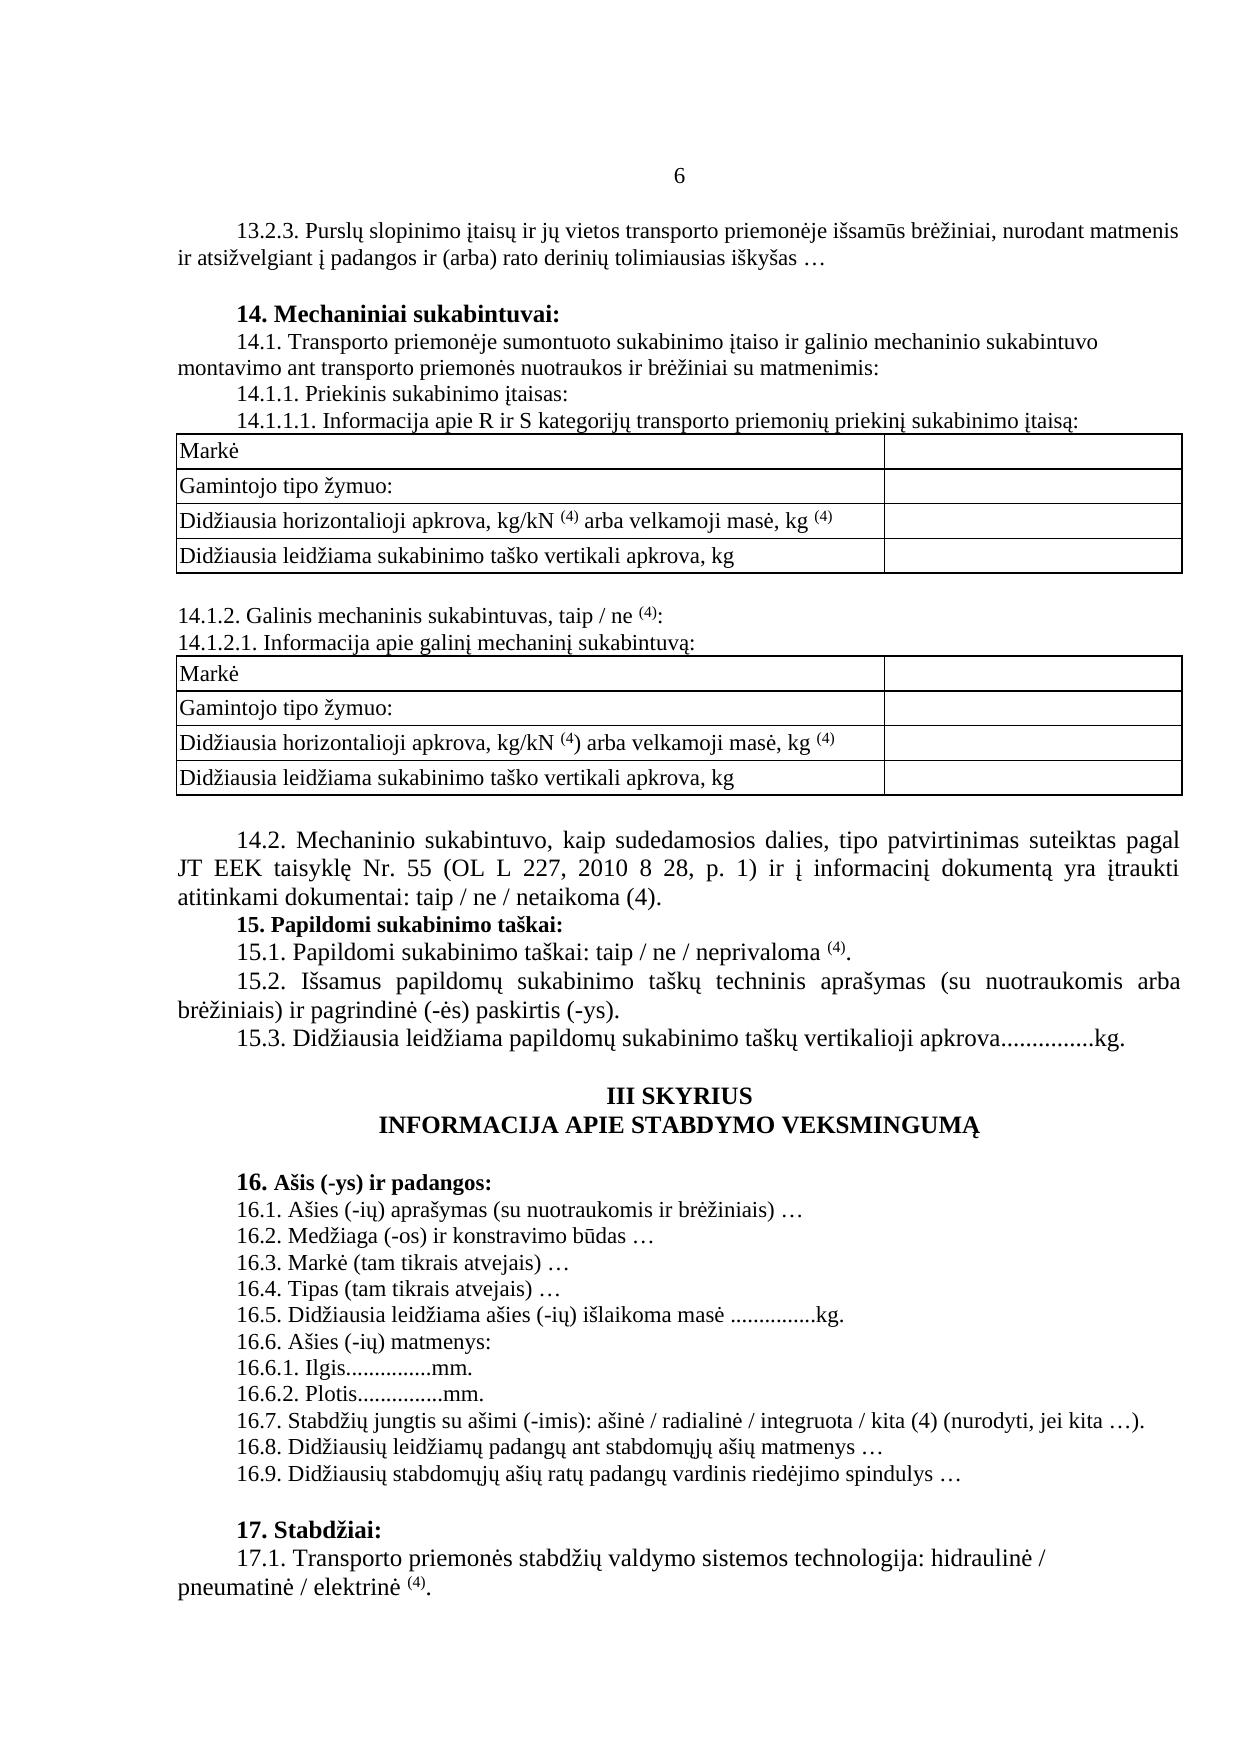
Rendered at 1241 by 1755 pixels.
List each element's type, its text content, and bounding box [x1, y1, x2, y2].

text 17. Stabdžiai: [177, 1515, 1181, 1543]
table_cell [885, 692, 1181, 725]
text 16.6.1. Ilgis...............mm. [177, 1354, 1181, 1381]
text 15. Papildomi sukabinimo taškai: [177, 911, 1181, 937]
text 16.6. Ašies (-ių) matmenys: [177, 1328, 1181, 1354]
table_cell [885, 470, 1181, 503]
table_cell [885, 504, 1181, 537]
text 16.1. Ašies (-ių) aprašymas (su nuotraukomis ir brėžiniais) … [177, 1196, 1181, 1222]
table_cell [885, 539, 1181, 572]
text 16.2. Medžiaga (-os) ir konstravimo būdas … [177, 1222, 1181, 1249]
table_cell Gamintojo tipo žymuo: [177, 692, 884, 725]
table_cell [885, 726, 1181, 759]
table_header [885, 657, 1181, 690]
text INFORMACIJA APIE STABDYMO VEKSMINGUMĄ [133, 1110, 1181, 1138]
text 16.3. Markė (tam tikrais atvejais) … [177, 1249, 1181, 1275]
text 16.7. Stabdžių jungtis su ašimi (-imis): ašinė / radialinė / integruota / kita (4) (nurodyti, jei kita …). [177, 1407, 1181, 1433]
text 15.3. Didžiausia leidžiama papildomų sukabinimo taškų vertikalioji apkrova...............kg. [177, 1023, 1181, 1052]
text 14.1.1. Priekinis sukabinimo įtaisas: [177, 381, 1181, 407]
text 16. Ašis (-ys) ir padangos: [177, 1167, 1181, 1196]
text 17.1. Transporto priemonės stabdžių valdymo sistemos technologija: hidraulinė / pneumatinė / elektrinė (4). [177, 1543, 1181, 1601]
table_header [885, 435, 1181, 468]
text 16.9. Didžiausių stabdomųjų ašių ratų padangų vardinis riedėjimo spindulys … [177, 1459, 1181, 1486]
text 14.1.2. Galinis mechaninis sukabintuvas, taip / ne (4): [133, 603, 1181, 629]
table_header Markė [177, 657, 884, 690]
text 15.2. Išsamus papildomų sukabinimo taškų techninis aprašymas (su nuotraukomis arba brėžiniais) ir pagrindinė (-ės) paskirtis (-ys). [177, 966, 1181, 1023]
text 14.1.1.1. Informacija apie R ir S kategorijų transporto priemonių priekinį sukabinimo įtaisą: [177, 407, 1181, 433]
table_cell Didžiausia horizontalioji apkrova, kg/kN (4) arba velkamoji masė, kg (4) [177, 726, 884, 759]
text 16.4. Tipas (tam tikrais atvejais) … [177, 1275, 1181, 1301]
table_cell Didžiausia leidžiama sukabinimo taško vertikali apkrova, kg [177, 761, 884, 794]
text 16.6.2. Plotis...............mm. [177, 1381, 1181, 1407]
table_cell [885, 761, 1181, 794]
table_header Markė [177, 435, 884, 468]
table_cell Didžiausia horizontalioji apkrova, kg/kN (4) arba velkamoji masė, kg (4) [177, 504, 884, 537]
table_cell Didžiausia leidžiama sukabinimo taško vertikali apkrova, kg [177, 539, 884, 572]
text 15.1. Papildomi sukabinimo taškai: taip / ne / neprivaloma (4). [177, 937, 1181, 966]
text 14.1. Transporto priemonėje sumontuoto sukabinimo įtaiso ir galinio mechaninio sukabintuvo montavimo ant transporto priemonės nuotraukos ir brėžiniai su matmenimis: [177, 328, 1181, 381]
text 14. Mechaniniai sukabintuvai: [177, 299, 1181, 328]
text 14.2. Mechaninio sukabintuvo, kaip sudedamosios dalies, tipo patvirtinimas suteiktas pagal JT EEK taisyklę Nr. 55 (OL L 227, 2010 8 28, p. 1) ir į informacinį dokumentą yra įtraukti atitinkami dokumentai: taip / ne / netaikoma (4). [177, 825, 1181, 911]
text 13.2.3. Purslų slopinimo įtaisų ir jų vietos transporto priemonėje išsamūs brėžiniai, nurodant matmenis ir atsižvelgiant į padangos ir (arba) rato derinių tolimiausias iškyšas … [177, 218, 1181, 270]
table_cell Gamintojo tipo žymuo: [177, 470, 884, 503]
text III SKYRIUS [133, 1081, 1181, 1110]
text 16.8. Didžiausių leidžiamų padangų ant stabdomųjų ašių matmenys … [177, 1433, 1181, 1459]
text 14.1.2.1. Informacija apie galinį mechaninį sukabintuvą: [133, 629, 1181, 655]
text 16.5. Didžiausia leidžiama ašies (-ių) išlaikoma masė ...............kg. [177, 1301, 1181, 1328]
